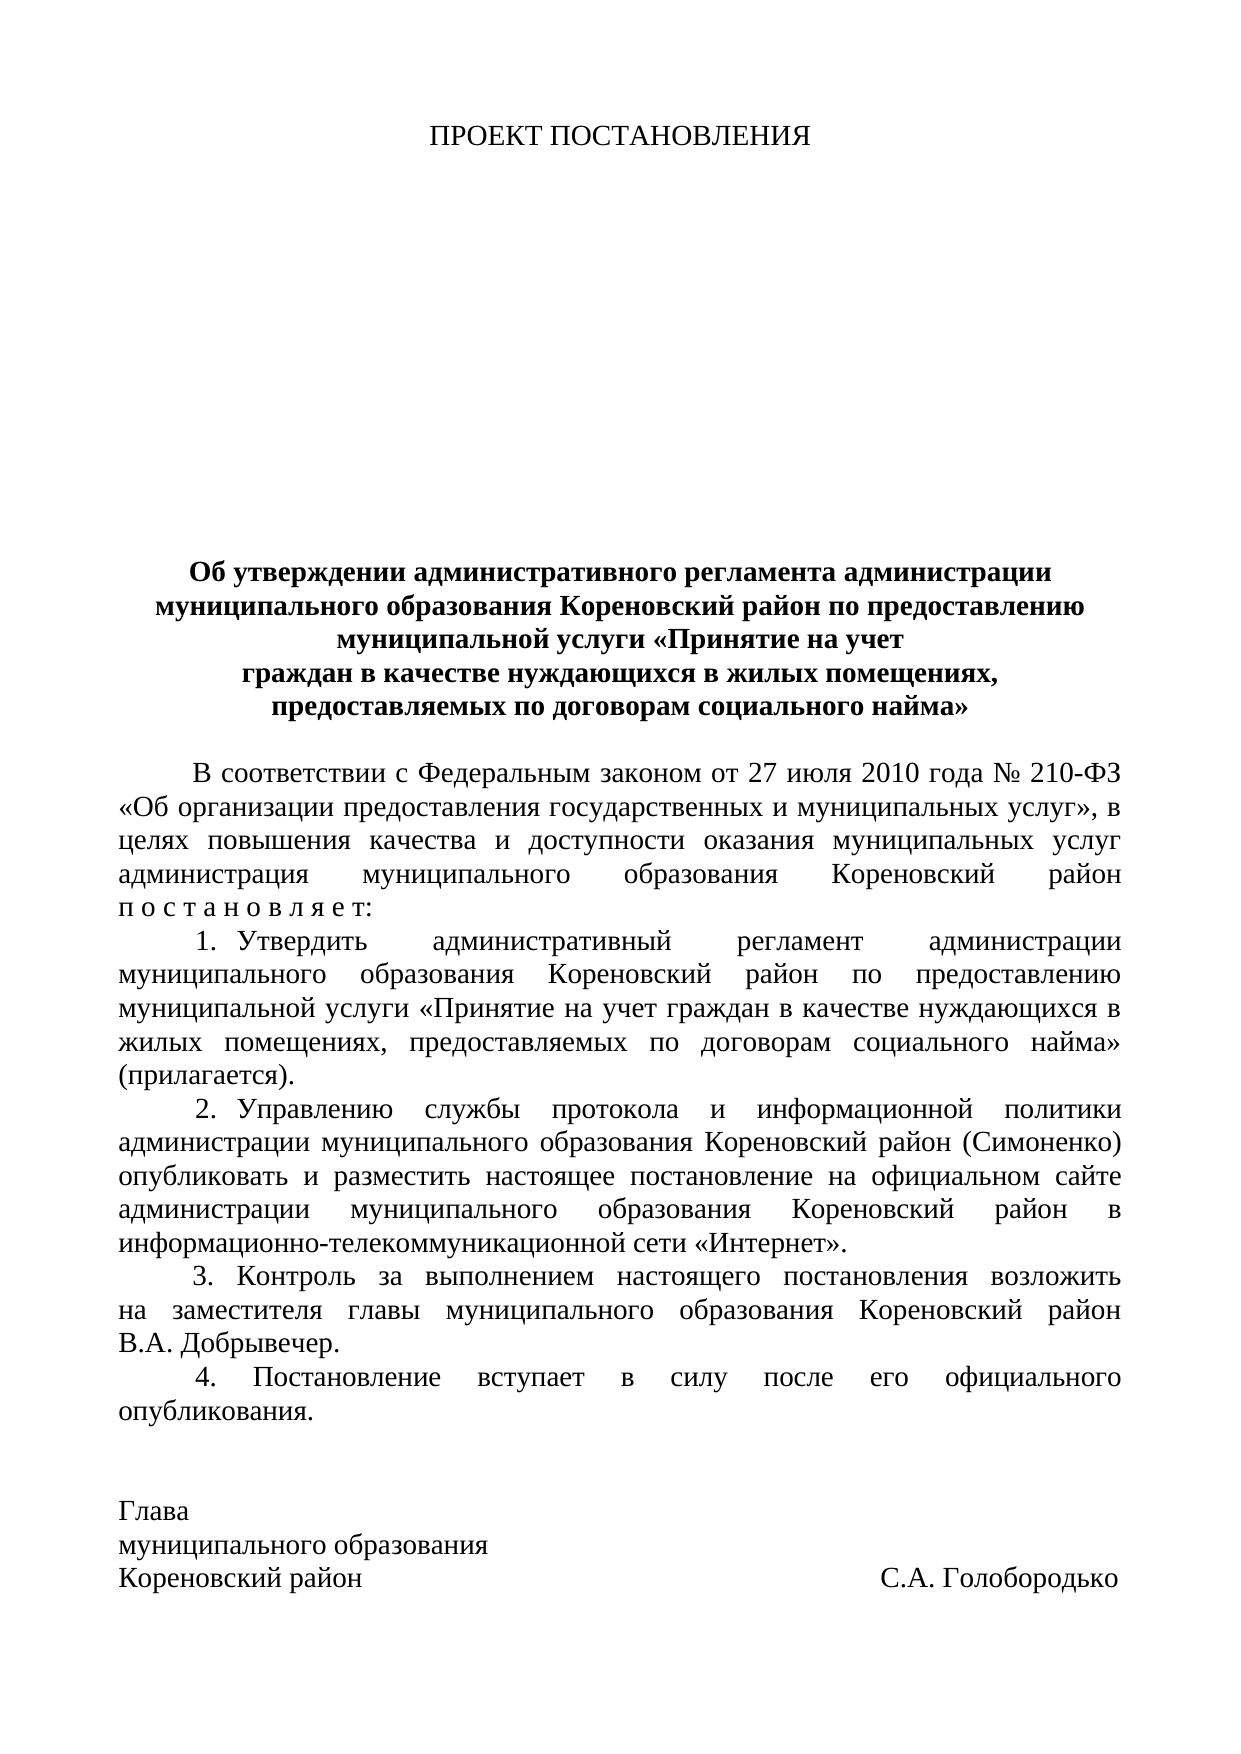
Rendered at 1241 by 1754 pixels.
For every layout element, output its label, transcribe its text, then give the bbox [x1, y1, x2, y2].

text предоставляемых по договорам социального найма» [118, 688, 1122, 722]
text муниципального образования [118, 1527, 1122, 1560]
subtitle В соответствии с Федеральным законом от 27 июля 2010 года № 210-ФЗ «Об организации предоставления государственных и муниципальных услуг», в целях повышения качества и доступности оказания муниципальных услуг администрация муниципального образования Кореновский район п о с т а н о в л я е т: [118, 755, 1122, 923]
list Управлению службы протокола и информационной политики администрации муниципального образования Кореновский район (Симоненко) опубликовать и разместить настоящее постановление на официальном сайте администрации муниципального образования Кореновский район в информационно-телекоммуникационной сети «Интернет». [118, 1091, 1122, 1258]
text Кореновский район С.А. Голобородько [118, 1560, 1122, 1594]
text граждан в качестве нуждающихся в жилых помещениях, [118, 655, 1122, 688]
text 4. Постановление вступает в силу после его официального опубликования. [118, 1359, 1122, 1426]
list Утвердить административный регламент администрации муниципального образования Кореновский район по предоставлению муниципальной услуги «Принятие на учет граждан в качестве нуждающихся в жилых помещениях, предоставляемых по договорам социального найма» (прилагается). [118, 923, 1122, 1091]
text ПРОЕКТ ПОСТАНОВЛЕНИЯ [118, 118, 1122, 152]
text Глава [118, 1493, 1122, 1527]
text 3. Контроль за выполнением настоящего постановления возложить на заместителя главы муниципального образования Кореновский район В.А. Добрывечер. [118, 1258, 1122, 1359]
text Об утверждении административного регламента администрации муниципального образования Кореновский район по предоставлению муниципальной услуги «Принятие на учет [118, 554, 1122, 655]
